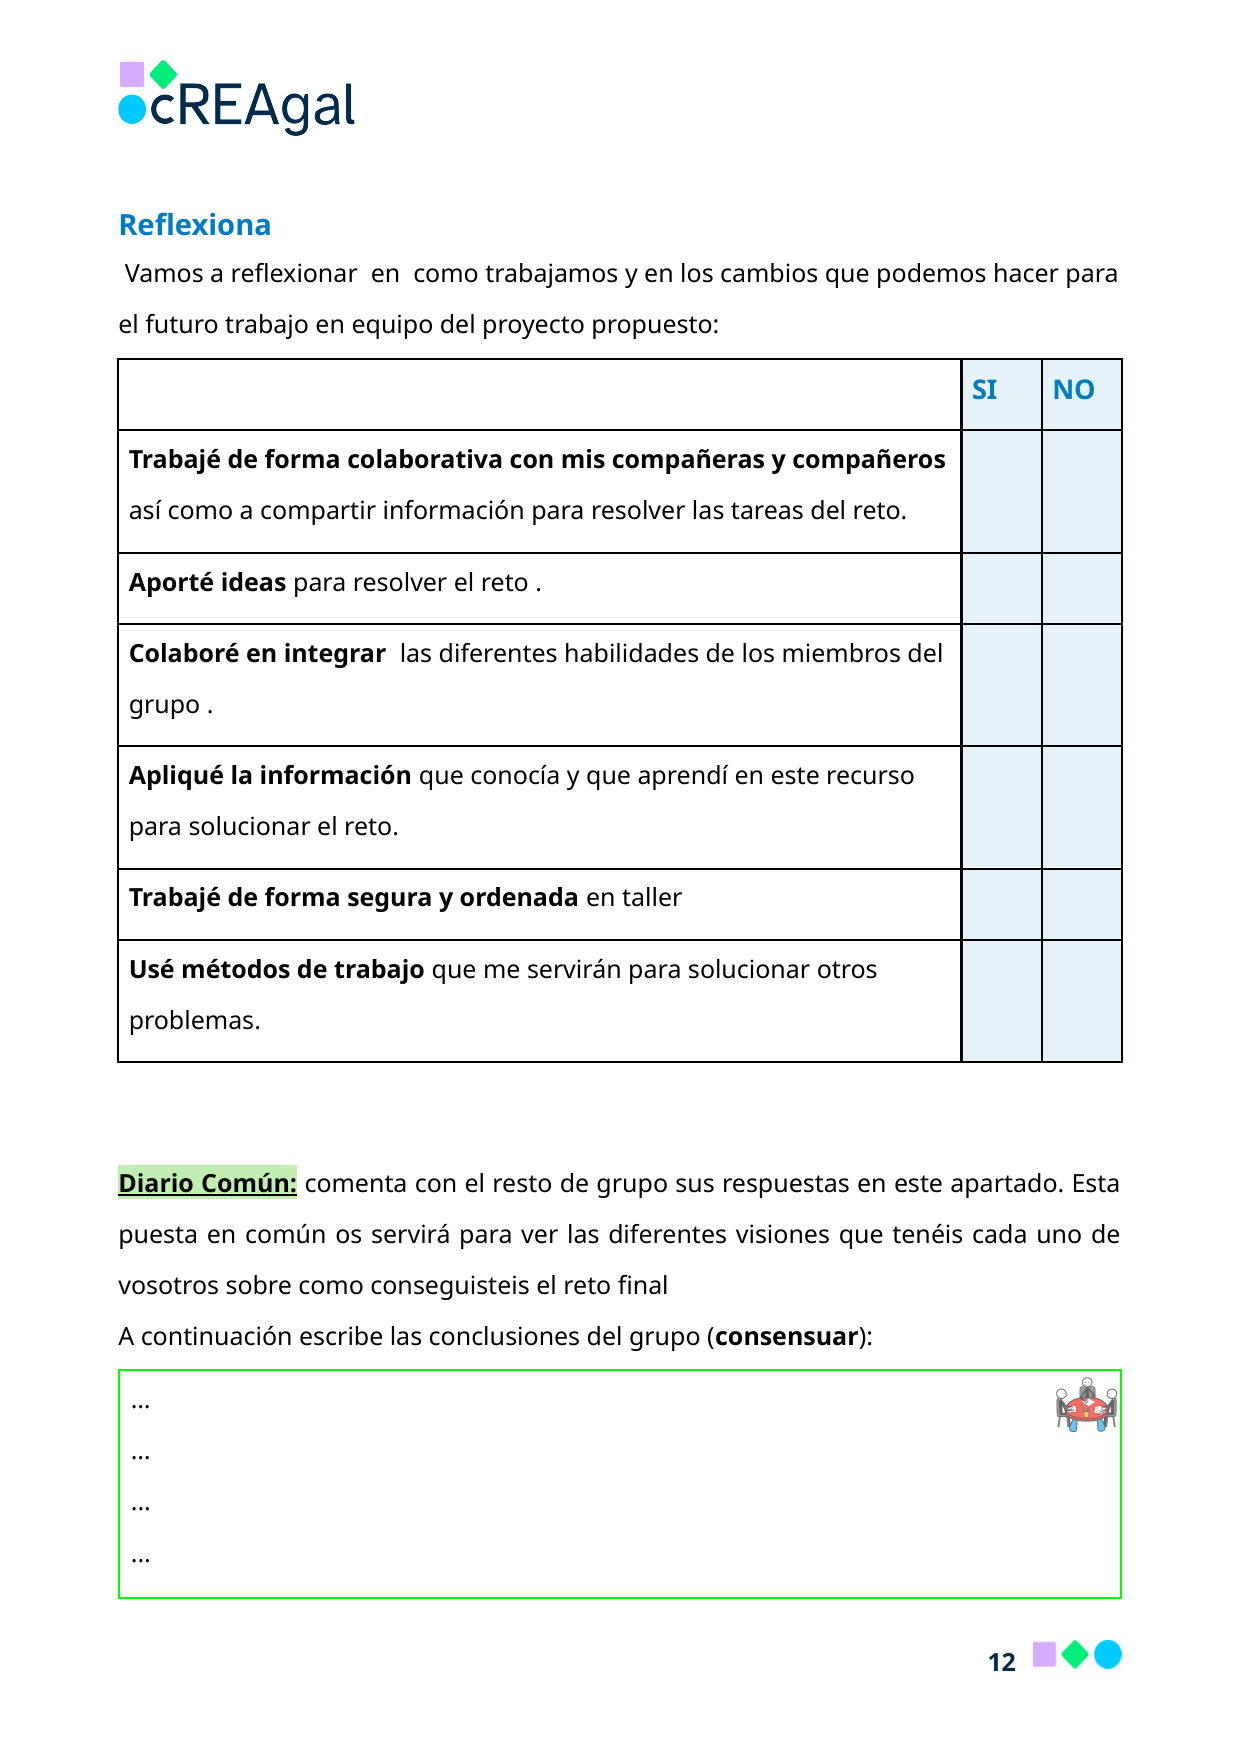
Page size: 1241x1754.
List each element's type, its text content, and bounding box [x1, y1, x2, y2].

picture [1032, 1640, 1105, 1669]
table_cell [963, 941, 1041, 1061]
table_cell [963, 747, 1041, 867]
table_header … … ... ... [120, 1371, 1120, 1597]
table_header [119, 360, 960, 429]
table_cell [963, 554, 1041, 623]
table_cell Colaboré en integrar las diferentes habilidades de los miembros del grupo . [119, 625, 960, 745]
table_cell Usé métodos de trabajo que me servirán para solucionar otros problemas. [119, 941, 960, 1061]
text Diario Común: comenta con el resto de grupo sus respuestas en este apartado. Esta puesta en común os servirá para ver las diferentes visiones que tenéis cada uno de vosotros sobre como conseguisteis el reto final [118, 1165, 1122, 1301]
table_cell [1043, 941, 1121, 1061]
table_cell [1043, 554, 1121, 623]
table_header SI [963, 360, 1041, 429]
picture [118, 60, 355, 136]
subtitle Reflexiona [118, 204, 1122, 244]
table_cell Apliqué la información que conocía y que aprendí en este recurso para solucionar el reto. [119, 747, 960, 867]
table_cell Trabajé de forma segura y ordenada en taller [119, 870, 960, 939]
table_cell [1043, 431, 1121, 552]
text Vamos a reflexionar en como trabajamos y en los cambios que podemos hacer para el futuro trabajo en equipo del proyecto propuesto: [118, 256, 1122, 341]
table_cell [1043, 747, 1121, 867]
table_cell [963, 625, 1041, 745]
table_cell [1043, 625, 1121, 745]
picture [1111, 1657, 1122, 1669]
table_cell Aporté ideas para resolver el reto . [119, 554, 960, 623]
table_cell Trabajé de forma colaborativa con mis compañeras y compañeros así como a compartir información para resolver las tareas del reto. [119, 431, 960, 552]
table_cell [963, 431, 1041, 552]
table_header NO [1043, 360, 1121, 429]
text A continuación escribe las conclusiones del grupo (consensuar): [118, 1318, 1122, 1352]
table_cell [963, 870, 1041, 939]
picture [1112, 1640, 1122, 1651]
table_cell [1043, 870, 1121, 939]
